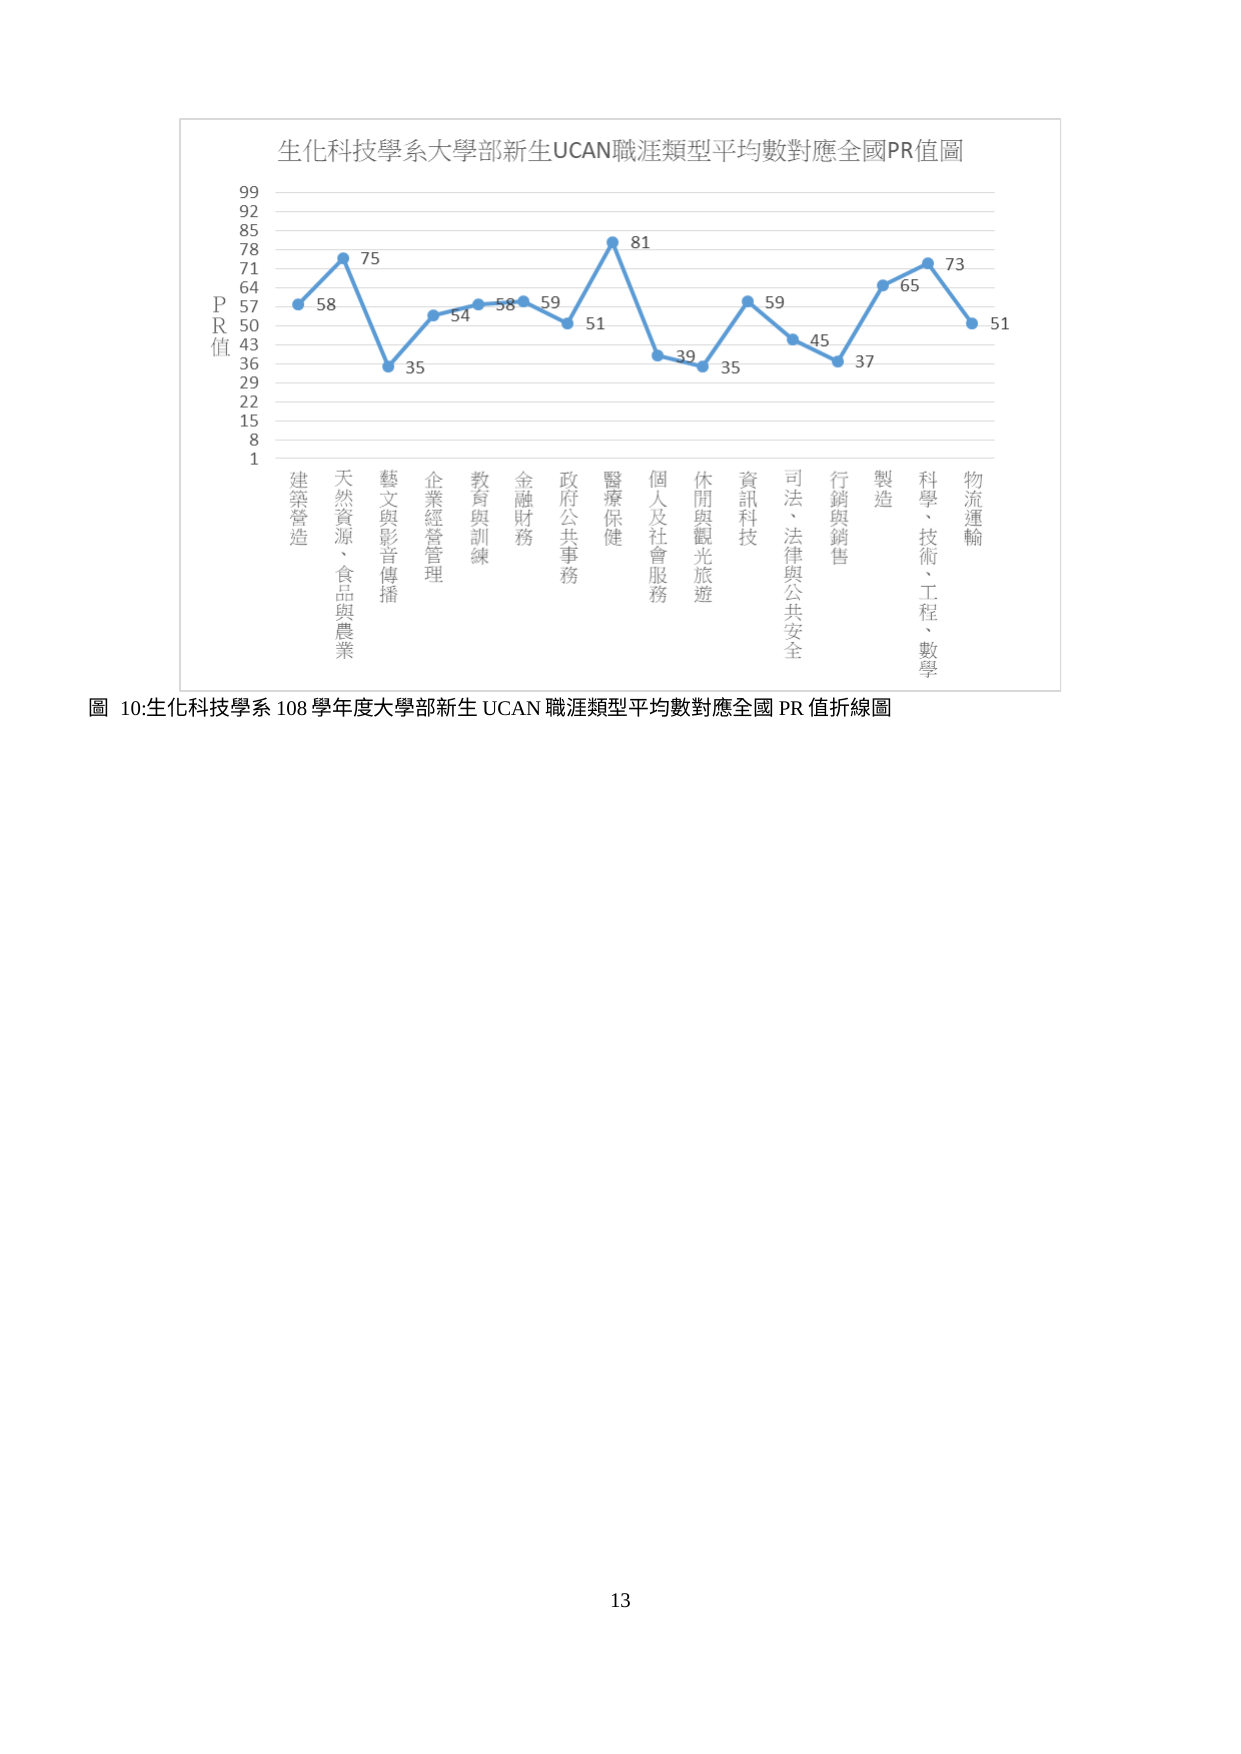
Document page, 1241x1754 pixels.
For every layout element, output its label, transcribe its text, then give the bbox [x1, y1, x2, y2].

text 圖 10:生化科技學系108學年度大學部新生UCAN職涯類型平均數對應全國PR值折線圖 [89, 691, 1152, 721]
